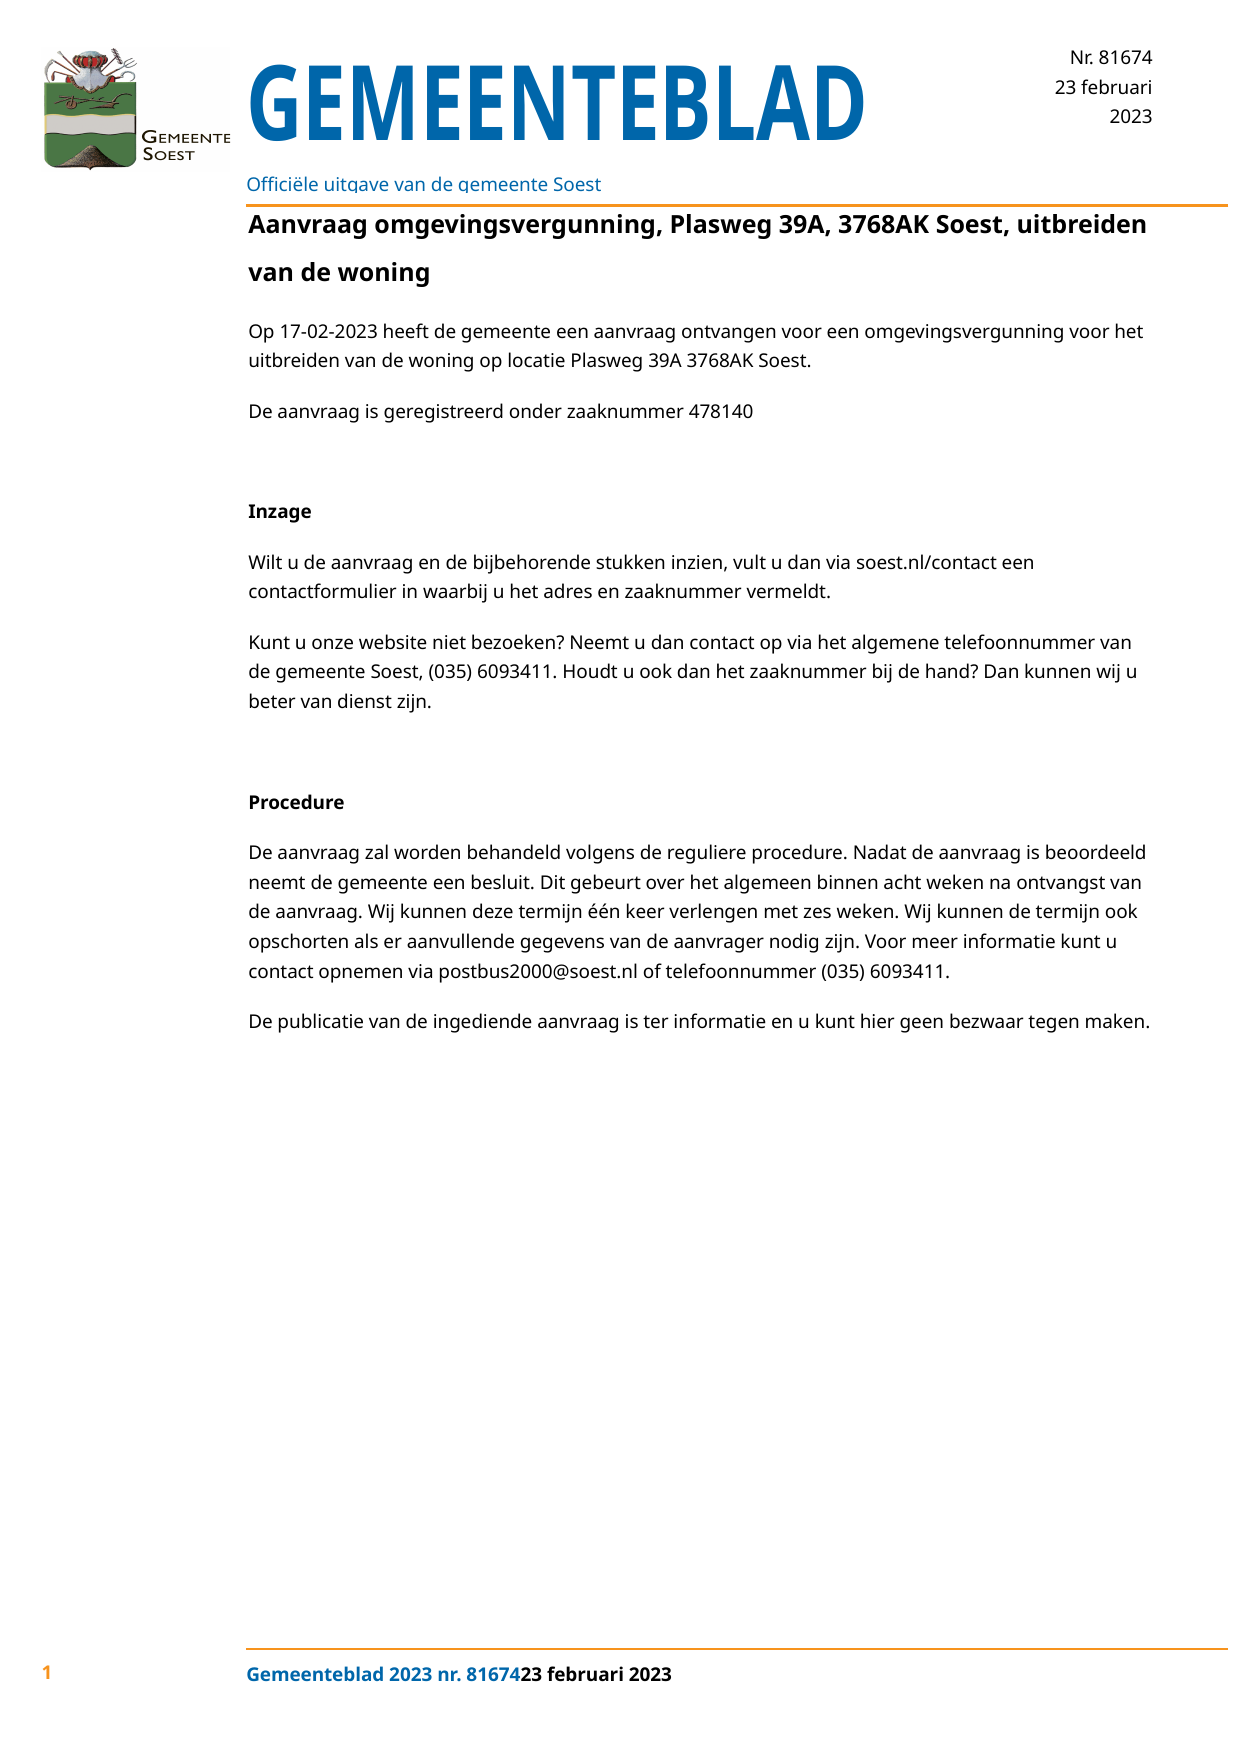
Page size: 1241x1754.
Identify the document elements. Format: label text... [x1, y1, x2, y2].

text Procedure [248, 789, 1152, 815]
text Inzage [248, 499, 1152, 524]
text Op 17-02-2023 heeft de gemeente een aanvraag ontvangen voor een omgevingsvergunning voor het uitbreiden van de woning op locatie Plasweg 39A 3768AK Soest. [248, 318, 1152, 373]
picture [41, 47, 231, 172]
text Kunt u onze website niet bezoeken? Neemt u dan contact op via het algemene telefoonnummer van de gemeente Soest, (035) 6093411. Houdt u ook dan het zaaknummer bij de hand? Dan kunnen wij u beter van dienst zijn. [248, 629, 1152, 714]
text Wilt u de aanvraag en de bijbehorende stukken inzien, vult u dan via soest.nl/contact een contactformulier in waarbij u het adres en zaaknummer vermeldt. [248, 549, 1152, 604]
text De aanvraag is geregistreerd onder zaaknummer 478140 [248, 398, 1152, 424]
text De publicatie van de ingediende aanvraag is ter informatie en u kunt hier geen bezwaar tegen maken. [248, 1008, 1152, 1034]
text De aanvraag zal worden behandeld volgens de reguliere procedure. Nadat de aanvraag is beoordeeld neemt de gemeente een besluit. Dit gebeurt over het algemeen binnen acht weken na ontvangst van de aanvraag. Wij kunnen deze termijn één keer verlengen met zes weken. Wij kunnen de termijn ook opschorten als er aanvullende gegevens van de aanvrager nodig zijn. Voor meer informatie kunt u contact opnemen via postbus2000@soest.nl of telefoonnummer (035) 6093411. [248, 839, 1152, 984]
text Aanvraag omgevingsvergunning, Plasweg 39A, 3768AK Soest, uitbreiden van de woning [248, 207, 1152, 288]
